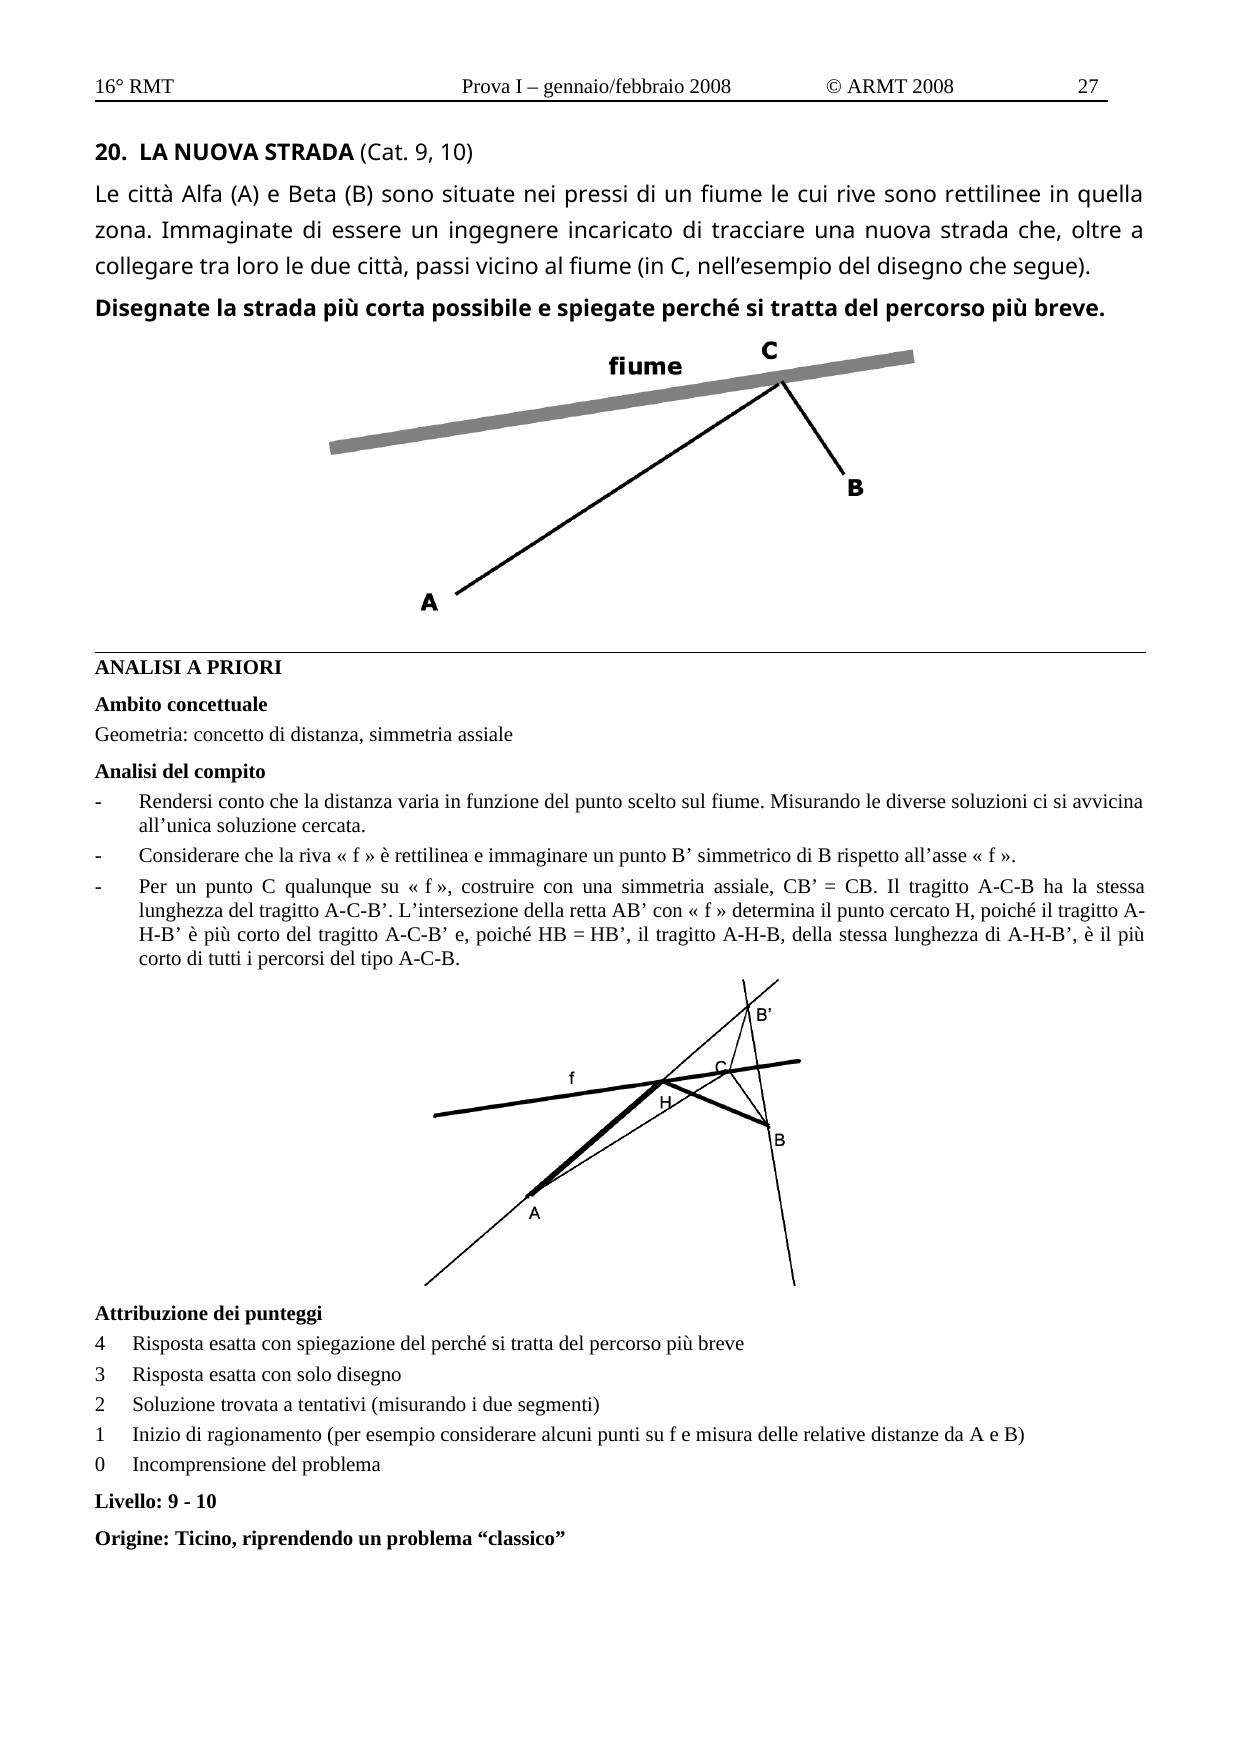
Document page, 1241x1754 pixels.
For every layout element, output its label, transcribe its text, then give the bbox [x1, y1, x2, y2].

text Le città Alfa (A) e Beta (B) sono situate nei pressi di un fiume le cui rive sono rettilinee in quella zona. Immaginate di essere un ingegnere incaricato di tracciare una nuova strada che, oltre a collegare tra loro le due città, passi vicino al fiume (in C, nell’esempio del disegno che segue). [94, 178, 1146, 281]
text Ambito concettuale [94, 692, 1146, 716]
text 0 Incomprensione del problema [94, 1452, 1146, 1476]
picture [322, 334, 918, 623]
text Origine: Ticino, riprendendo un problema “classico” [94, 1526, 1146, 1549]
text - Per un punto C qualunque su « f », costruire con una simmetria assiale, CB’ = CB. Il tragitto A-C-B ha la stessa lunghezza del tragitto A-C-B’. L’intersezione della retta AB’ con « f » determina il punto cercato H, poiché il tragitto A-H-B’ è più corto del tragitto A-C-B’ e, poiché HB = HB’, il tragitto A-H-B, della stessa lunghezza di A-H-B’, è il più corto di tutti i percorsi del tipo A-C-B. [94, 874, 1146, 970]
text 4 Risposta esatta con spiegazione del perché si tratta del percorso più breve [94, 1331, 1146, 1355]
text Livello: 9 - 10 [94, 1489, 1146, 1513]
text - Rendersi conto che la distanza varia in funzione del punto scelto sul fiume. Misurando le diverse soluzioni ci si avvicina all’unica soluzione cercata. [94, 789, 1146, 837]
text 2 Soluzione trovata a tentativi (misurando i due segmenti) [94, 1392, 1146, 1416]
text Attribuzione dei punteggi [94, 1301, 1146, 1325]
picture [423, 976, 817, 1289]
text Analisi a priori [94, 653, 1146, 679]
text - Considerare che la riva « f » è rettilinea e immaginare un punto B’ simmetrico di B rispetto all’asse « f ». [94, 843, 1146, 867]
text Analisi del compito [94, 759, 1146, 783]
text 3 Risposta esatta con solo disegno [94, 1361, 1146, 1386]
text 20. LA NUOVA STRADA (Cat. 9, 10) [94, 136, 1146, 167]
text Geometria: concetto di distanza, simmetria assiale [94, 722, 1146, 746]
text 1 Inizio di ragionamento (per esempio considerare alcuni punti su f e misura delle relative distanze da A e B) [94, 1422, 1146, 1446]
text Disegnate la strada più corta possibile e spiegate perché si tratta del percorso più breve. [94, 292, 1146, 324]
